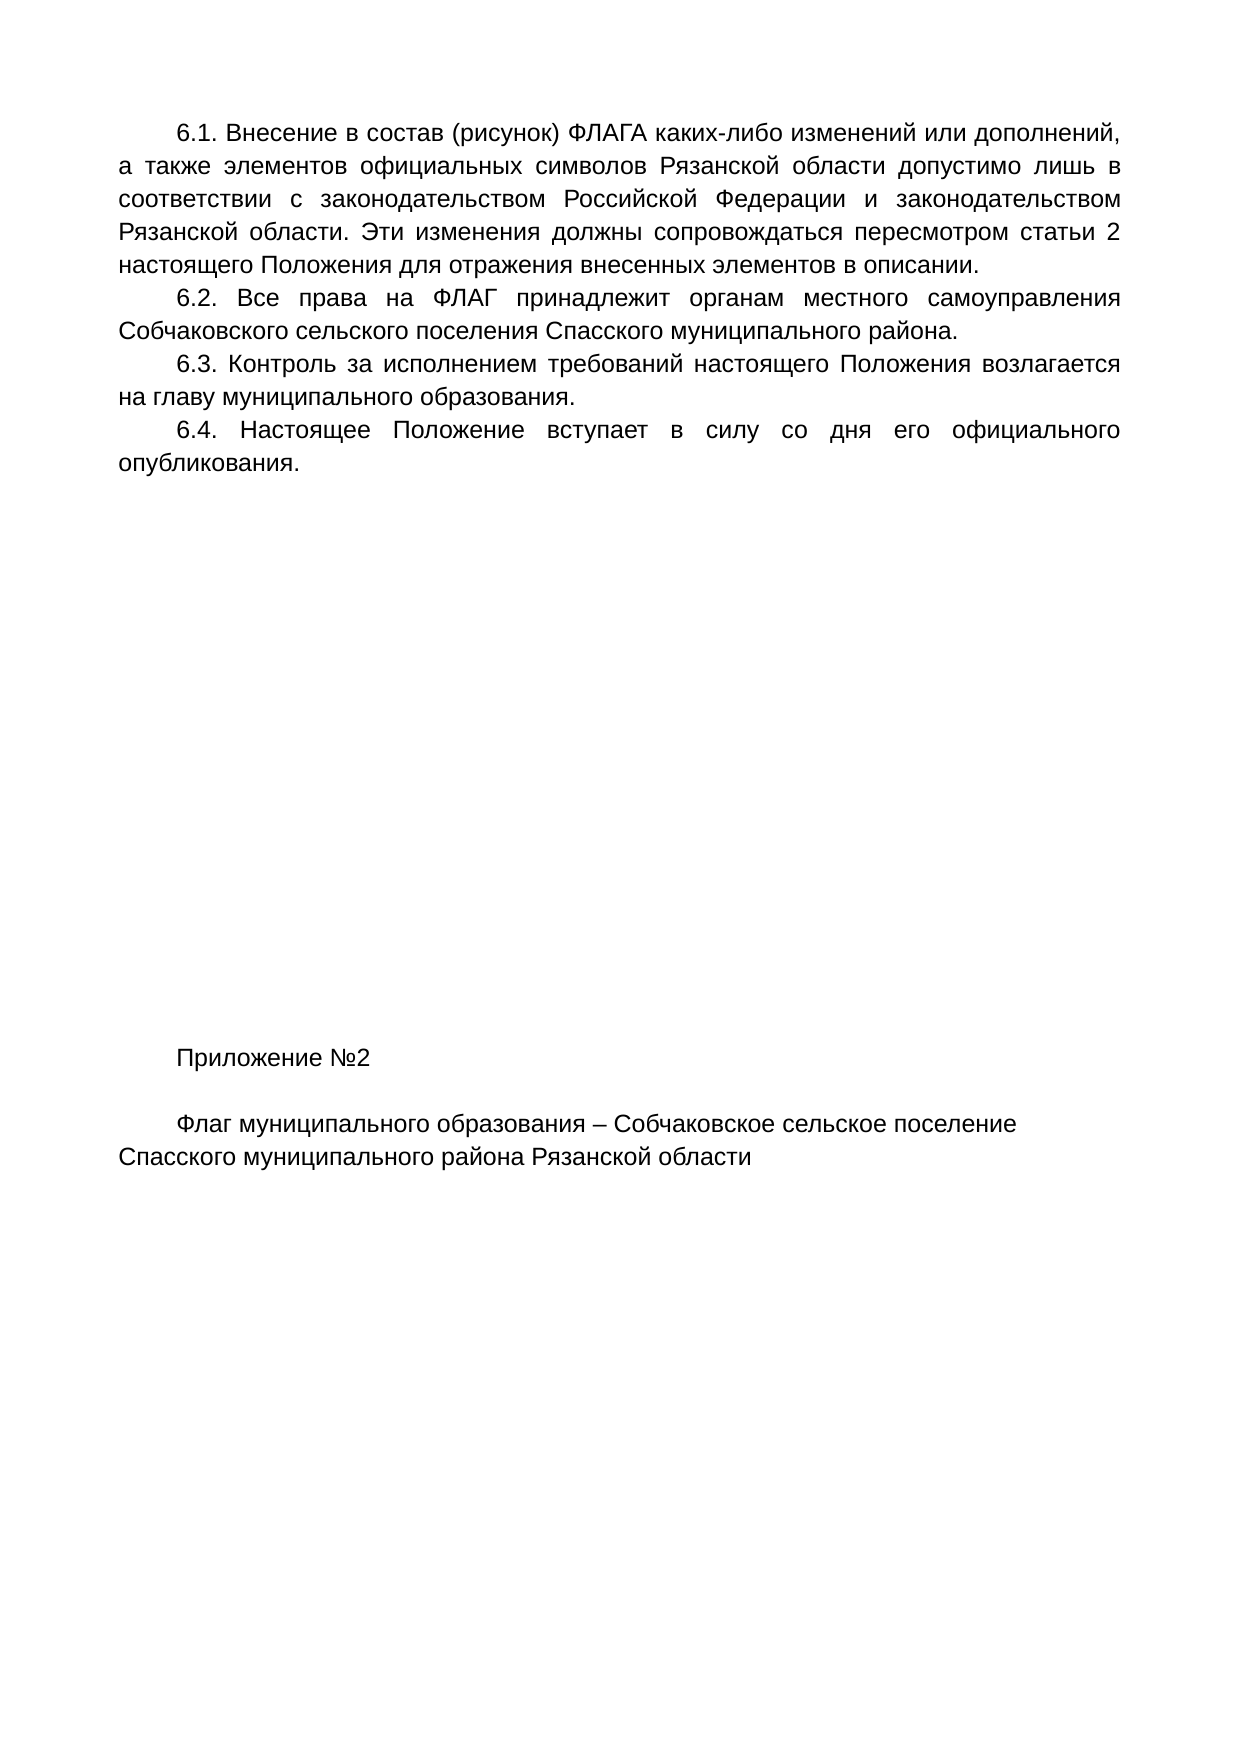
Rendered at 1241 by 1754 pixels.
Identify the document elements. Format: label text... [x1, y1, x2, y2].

text 6.2. Все права на ФЛАГ принадлежит органам местного самоуправления Собчаковского сельского поселения Спасского муниципального района. [118, 283, 1122, 345]
text 6.1. Внесение в состав (рисунок) ФЛАГА каких-либо изменений или дополнений, а также элементов официальных символов Рязанской области допустимо лишь в соответствии с законодательством Российской Федерации и законодательством Рязанской области. Эти изменения должны сопровождаться пересмотром статьи 2 настоящего Положения для отражения внесенных элементов в описании. [118, 118, 1122, 279]
text Приложение №2 [118, 1043, 1122, 1071]
text 6.3. Контроль за исполнением требований настоящего Положения возлагается на главу муниципального образования. [118, 349, 1122, 411]
text 6.4. Настоящее Положение вступает в силу со дня его официального опубликования. [118, 415, 1122, 477]
text Флаг муниципального образования – Собчаковское сельское поселение Спасского муниципального района Рязанской области [118, 1109, 1122, 1171]
